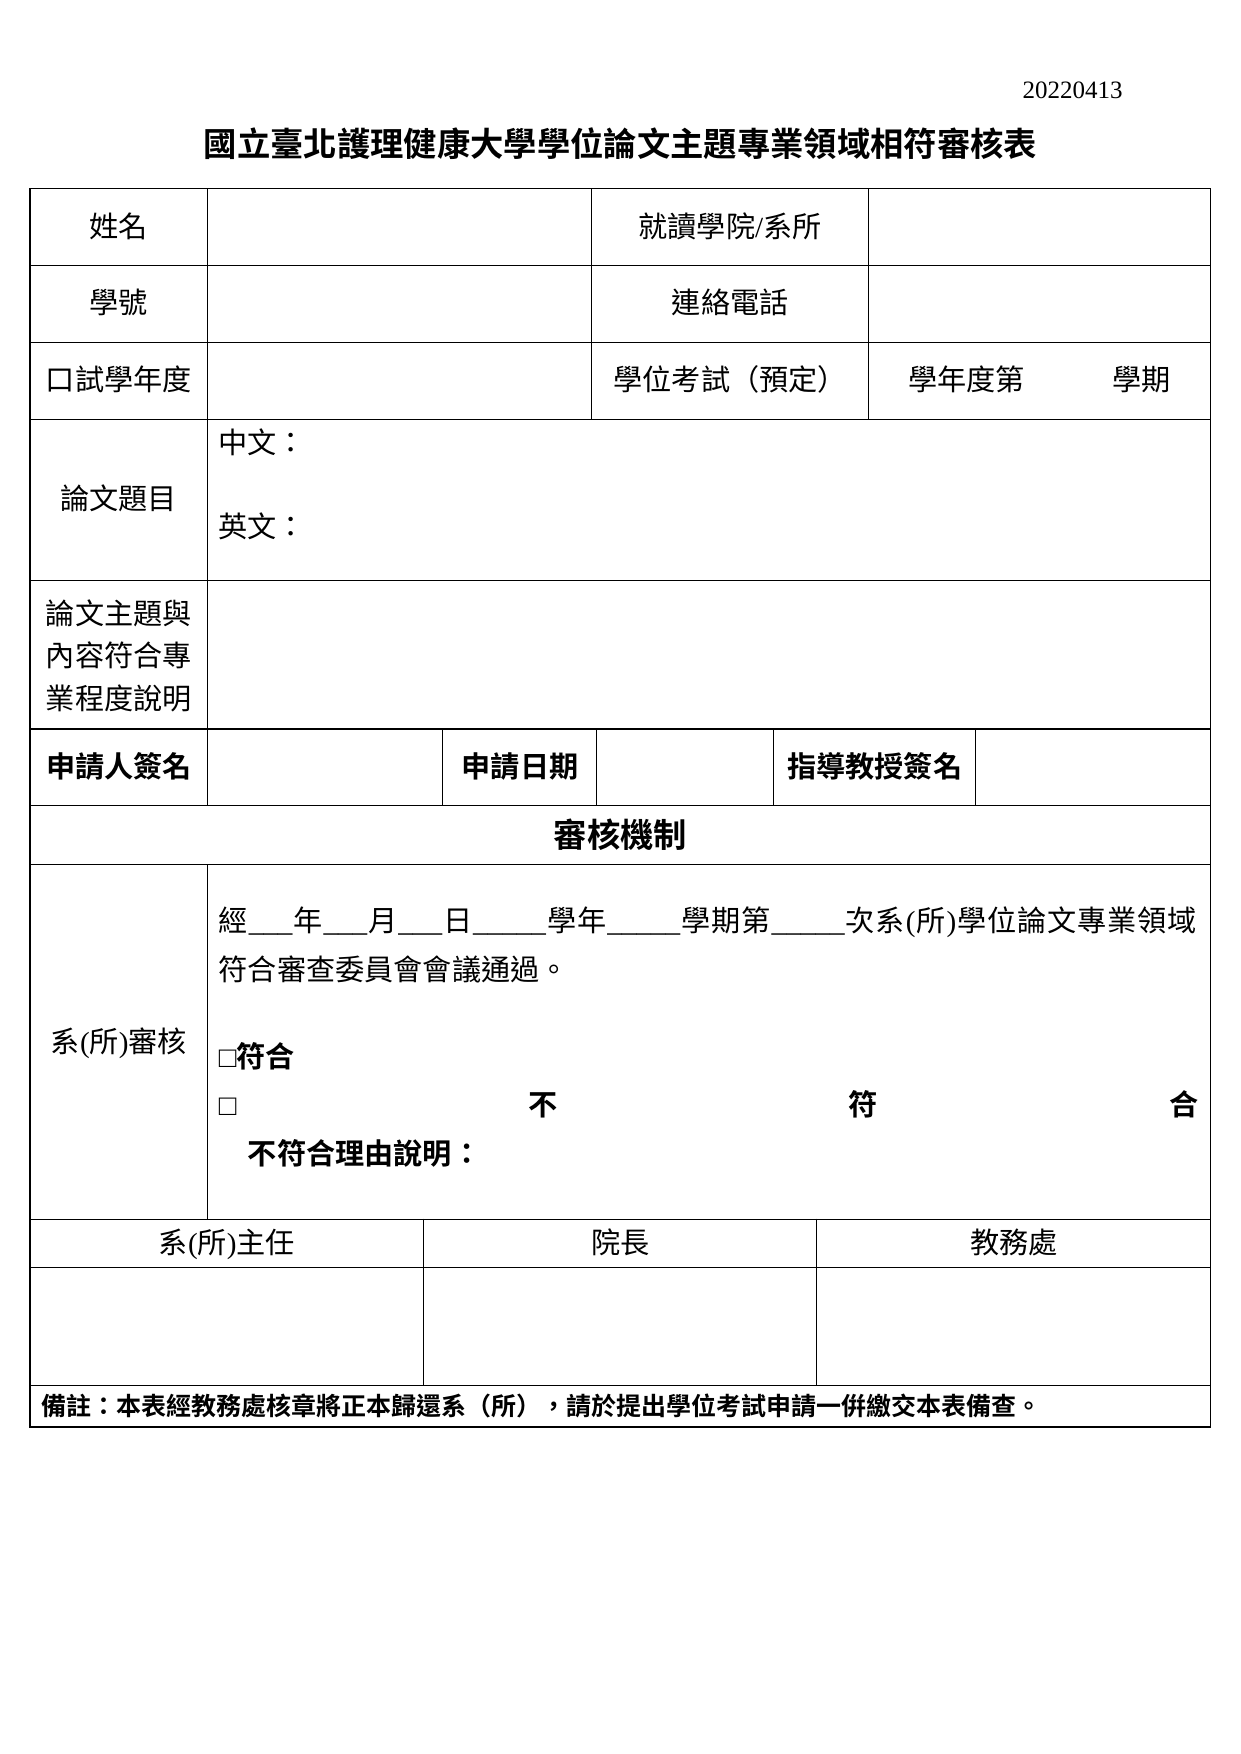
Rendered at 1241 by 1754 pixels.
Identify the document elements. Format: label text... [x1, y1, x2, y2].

table_header [976, 730, 1210, 805]
table_cell 備註：本表經教務處核章將正本歸還系（所），請於提出學位考試申請一倂繳交本表備查。 [31, 1386, 1210, 1426]
table_cell 院長 [424, 1220, 816, 1267]
table_cell [31, 1268, 423, 1385]
table_cell [424, 1268, 816, 1385]
table_header 就讀學院/系所 [592, 189, 868, 265]
table_header 指導教授簽名 [774, 730, 975, 805]
table_cell 系(所)審核 [31, 865, 207, 1218]
table_header 申請人簽名 [31, 730, 207, 805]
table_cell [208, 581, 1210, 727]
table_cell 連絡電話 [592, 266, 868, 342]
table_cell 教務處 [817, 1220, 1210, 1267]
table_cell 審核機制 [31, 806, 1210, 864]
table_cell [869, 266, 1210, 342]
table_cell 口試學年度 [31, 343, 207, 418]
table_cell 學位考試（預定） [592, 343, 868, 418]
table_cell 論文主題與內容符合專業程度說明 [31, 581, 207, 727]
text 國立臺北護理健康大學學位論文主題專業領域相符審核表 [118, 118, 1122, 166]
table_cell 學號 [31, 266, 207, 342]
table_header 姓名 [31, 189, 207, 265]
table_cell [817, 1268, 1210, 1385]
table_cell 學年度第 學期 [869, 343, 1210, 418]
table_header 申請日期 [443, 730, 596, 805]
table_header [597, 730, 773, 805]
table_cell [208, 266, 591, 342]
table_cell [208, 343, 591, 418]
table_cell 系(所)主任 [31, 1220, 423, 1267]
table_cell 中文： 英文： [208, 420, 1210, 580]
table_header [208, 189, 591, 265]
table_cell 經___年___月___日_____學年_____學期第_____次系(所)學位論文專業領域符合審查委員會會議通過。 □符合 □不符合 不符合理由說明： [208, 865, 1210, 1218]
table_header [208, 730, 442, 805]
table_header [869, 189, 1210, 265]
table_cell 論文題目 [31, 420, 207, 580]
